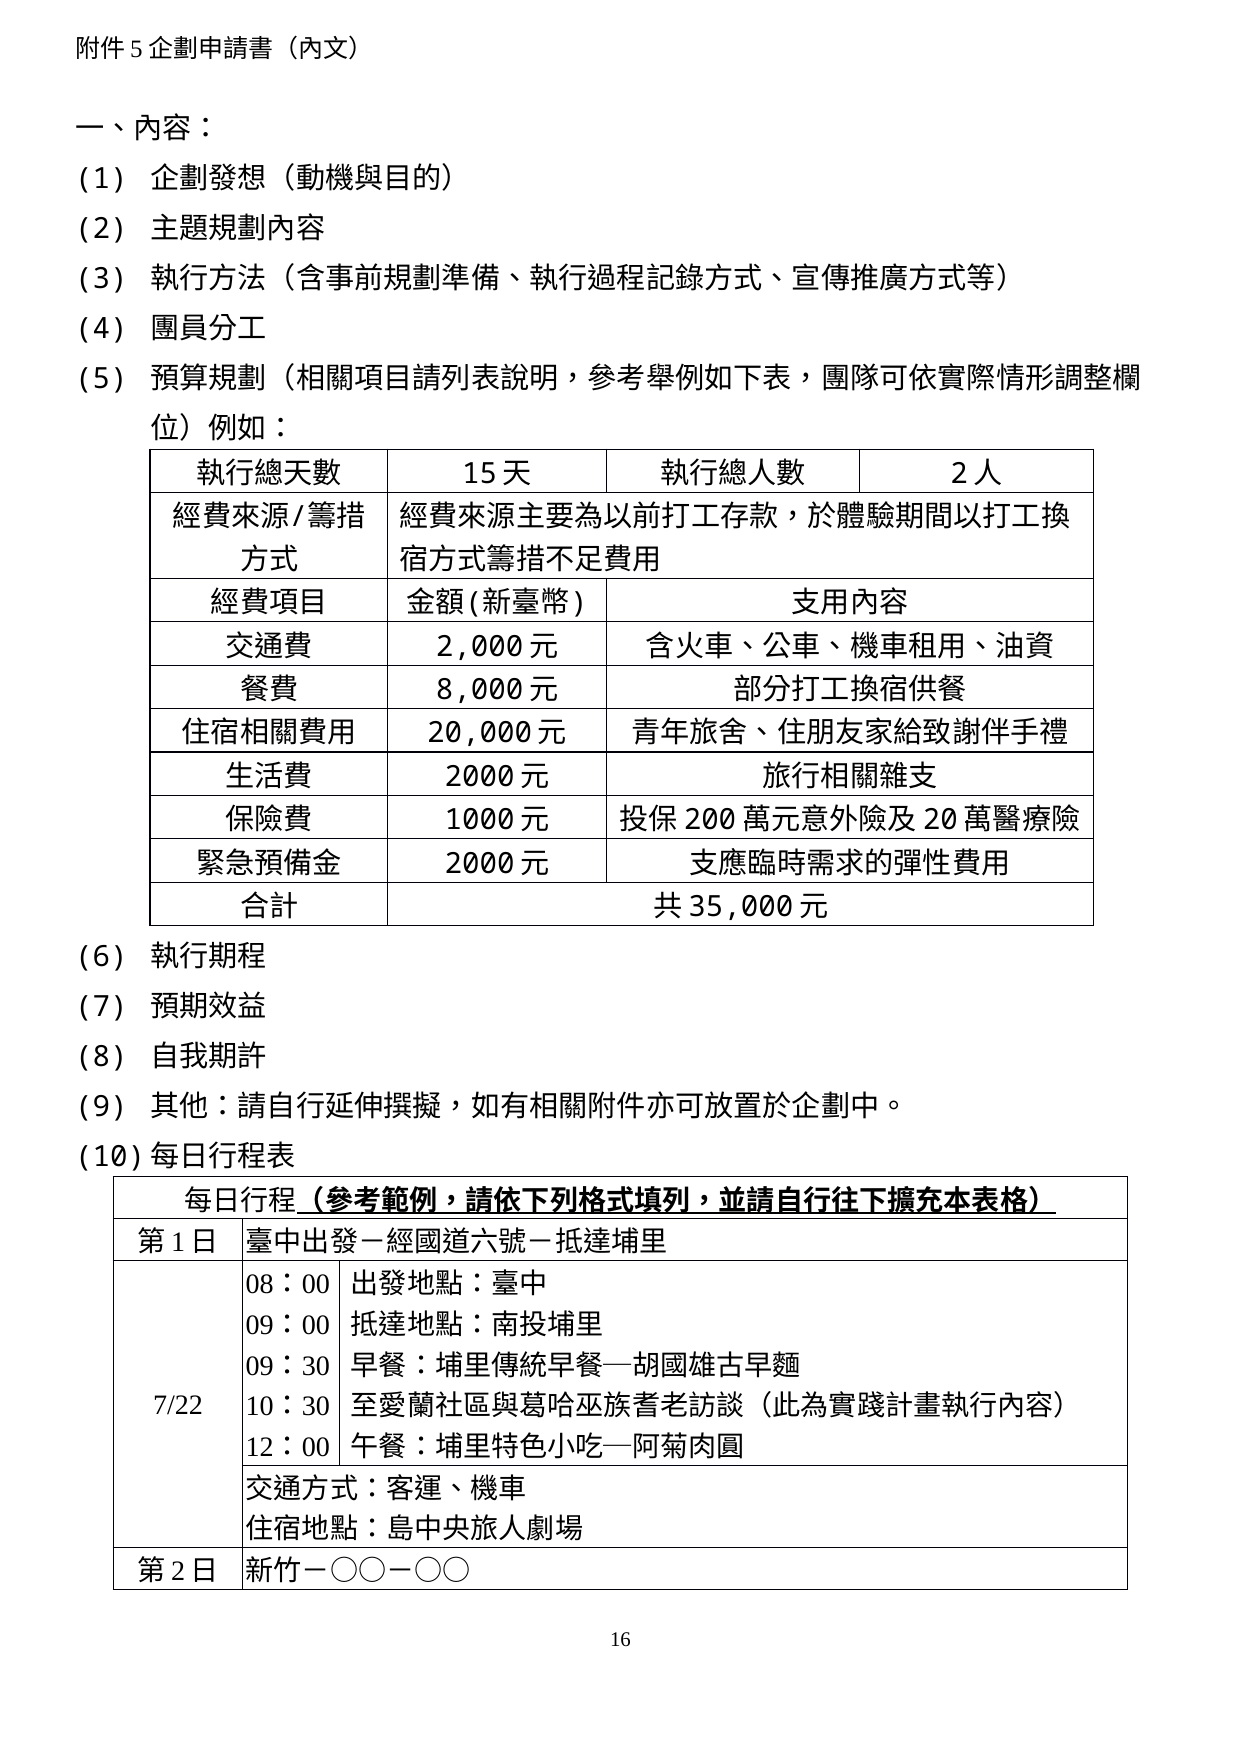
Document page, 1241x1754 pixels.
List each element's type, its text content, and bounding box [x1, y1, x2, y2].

table_cell 保險費 [151, 796, 387, 838]
table_cell 住宿相關費用 [151, 709, 387, 751]
table_cell 臺中出發－經國道六號－抵達埔里 [243, 1219, 1127, 1260]
table_cell 7/22 [114, 1261, 242, 1547]
table_header 執行總人數 [607, 450, 859, 492]
table_cell 支用內容 [607, 579, 1093, 621]
table_cell 部分打工換宿供餐 [607, 666, 1093, 708]
table_cell 20,000元 [388, 709, 606, 751]
table_cell 2000元 [388, 839, 606, 882]
table_header 2人 [860, 450, 1093, 492]
table_cell 8,000元 [388, 666, 606, 708]
table_cell 交通費 [151, 622, 387, 664]
text 附件5 企劃申請書（內文） [75, 29, 1165, 65]
list 團員分工 [75, 298, 1165, 348]
table_header 15天 [388, 450, 606, 492]
table_header 每日行程（參考範例，請依下列格式填列，並請自行往下擴充本表格） [114, 1177, 1127, 1218]
table_cell 交通方式：客運、機車 住宿地點：島中央旅人劇場 [243, 1466, 1127, 1547]
list 企劃發想（動機與目的） [75, 148, 1165, 198]
table_cell 旅行相關雜支 [607, 753, 1093, 795]
table_cell 合計 [151, 883, 387, 925]
list 預算規劃（相關項目請列表說明，參考舉例如下表，團隊可依實際情形調整欄位）例如： [75, 348, 1165, 448]
table_cell 經費項目 [151, 579, 387, 621]
table_cell 新竹－○○－○○ [243, 1548, 1127, 1589]
list 執行方法（含事前規劃準備、執行過程記錄方式、宣傳推廣方式等） [75, 248, 1165, 298]
table_cell 1000元 [388, 796, 606, 838]
table_cell 含火車、公車、機車租用、油資 [607, 622, 1093, 664]
table_cell 支應臨時需求的彈性費用 [607, 839, 1093, 882]
table_cell 08：00 09：00 09：30 10：30 12：00 [243, 1261, 339, 1464]
list 執行期程 [75, 926, 1165, 976]
table_cell 第1日 [114, 1219, 242, 1260]
list 自我期許 [75, 1026, 1165, 1076]
table_cell 投保200萬元意外險及20萬醫療險 [607, 796, 1093, 838]
table_cell 青年旅舍、住朋友家給致謝伴手禮 [607, 709, 1093, 751]
list 每日行程表 [75, 1126, 1165, 1176]
table_cell 第2日 [114, 1548, 242, 1589]
table_cell 經費來源主要為以前打工存款，於體驗期間以打工換宿方式籌措不足費用 [388, 493, 1093, 578]
table_cell 生活費 [151, 753, 387, 795]
table_cell 餐費 [151, 666, 387, 708]
list 預期效益 [75, 976, 1165, 1026]
table_cell 經費來源/籌措方式 [151, 493, 387, 578]
table_cell 2000元 [388, 753, 606, 795]
list 其他：請自行延伸撰擬，如有相關附件亦可放置於企劃中。 [75, 1076, 1165, 1126]
list 主題規劃內容 [75, 198, 1165, 248]
text 一、內容： [75, 98, 1165, 148]
table_cell 共35,000元 [388, 883, 1093, 925]
table_cell 金額(新臺幣) [388, 579, 606, 621]
table_cell 出發地點：臺中 抵達地點：南投埔里 早餐：埔里傳統早餐─胡國雄古早麵 至愛蘭社區與葛哈巫族耆老訪談（此為實踐計畫執行內容） 午餐：埔里特色小吃─阿菊肉圓 [340, 1261, 1127, 1464]
table_cell 2,000元 [388, 622, 606, 664]
table_cell 緊急預備金 [151, 839, 387, 882]
table_header 執行總天數 [151, 450, 387, 492]
